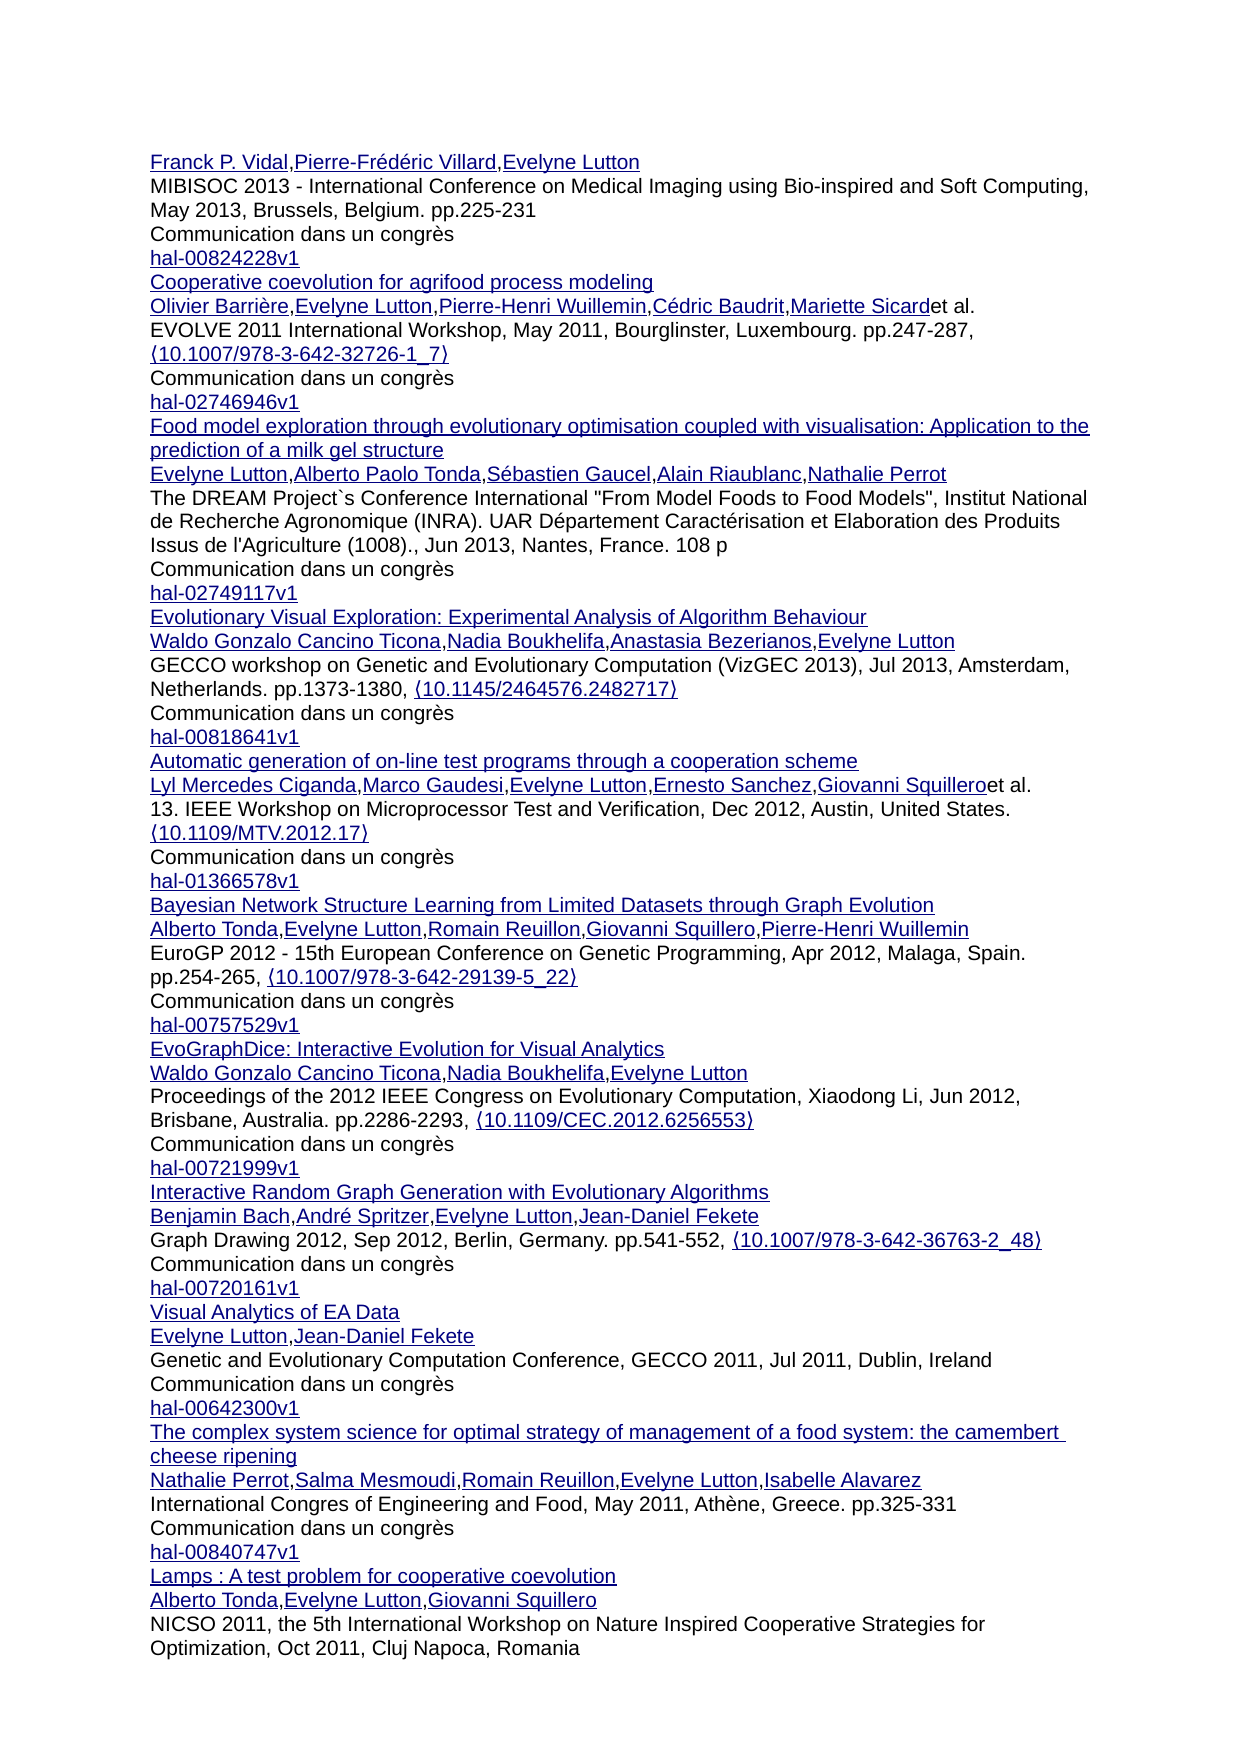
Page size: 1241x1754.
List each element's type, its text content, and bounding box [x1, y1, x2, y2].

table_cell prediction of a milk gel structure Evelyne Lutton,Alberto Paolo Tonda,Sébastien Gaucel,Alain Riaublanc,Nathalie Perrot The DREAM Project`s Conference International "From Model Foods to Food Models", Institut National de Recherche Agronomique (INRA). UAR Département Caractérisation et Elaboration des Produits Issus de l'Agriculture (1008)., Jun 2013, Nantes, France. 108 p Communication dans un congrès hal-02749117v1 [150, 436, 1090, 605]
table_cell Evolutionary Visual Exploration: Experimental Analysis of Algorithm Behaviour Waldo Gonzalo Cancino Ticona,Nadia Boukhelifa,Anastasia Bezerianos,Evelyne Lutton GECCO workshop on Genetic and Evolutionary Computation (VizGEC 2013), Jul 2013, Amsterdam, Netherlands. pp.1373-1380, ⟨10.1145/2464576.2482717⟩ Communication dans un congrès hal-00818641v1 [150, 605, 1090, 749]
table_cell Visual Analytics of EA Data Evelyne Lutton,Jean-Daniel Fekete Genetic and Evolutionary Computation Conference, GECCO 2011, Jul 2011, Dublin, Ireland Communication dans un congrès hal-00642300v1 [150, 1300, 1090, 1420]
table_cell Automatic generation of on-line test programs through a cooperation scheme Lyl Mercedes Ciganda,Marco Gaudesi,Evelyne Lutton,Ernesto Sanchez,Giovanni Squilleroet al. 13. IEEE Workshop on Microprocessor Test and Verification, Dec 2012, Austin, United States. ⟨10.1109/MTV.2012.17⟩ Communication dans un congrès hal-01366578v1 [150, 749, 1090, 893]
table_cell Bayesian Network Structure Learning from Limited Datasets through Graph Evolution Alberto Tonda,Evelyne Lutton,Romain Reuillon,Giovanni Squillero,Pierre-Henri Wuillemin EuroGP 2012 - 15th European Conference on Genetic Programming, Apr 2012, Malaga, Spain. pp.254-265, ⟨10.1007/978-3-642-29139-5_22⟩ Communication dans un congrès hal-00757529v1 [150, 893, 1090, 1036]
table_cell Cooperative coevolution for agrifood process modeling Olivier Barrière,Evelyne Lutton,Pierre-Henri Wuillemin,Cédric Baudrit,Mariette Sicardet al. EVOLVE 2011 International Workshop, May 2011, Bourglinster, Luxembourg. pp.247-287, ⟨10.1007/978-3-642-32726-1_7⟩ Communication dans un congrès hal-02746946v1 [150, 270, 1090, 413]
table_cell The complex system science for optimal strategy of management of a food system: the camembert cheese ripening Nathalie Perrot,Salma Mesmoudi,Romain Reuillon,Evelyne Lutton,Isabelle Alavarez International Congres of Engineering and Food, May 2011, Athène, Greece. pp.325-331 Communication dans un congrès hal-00840747v1 [150, 1420, 1090, 1563]
table_cell Food model exploration through evolutionary optimisation coupled with visualisation: Application to the [150, 414, 1090, 434]
table_cell EvoGraphDice: Interactive Evolution for Visual Analytics Waldo Gonzalo Cancino Ticona,Nadia Boukhelifa,Evelyne Lutton Proceedings of the 2012 IEEE Congress on Evolutionary Computation, Xiaodong Li, Jun 2012, Brisbane, Australia. pp.2286-2293, ⟨10.1109/CEC.2012.6256553⟩ Communication dans un congrès hal-00721999v1 [150, 1036, 1090, 1180]
table_cell Franck P. Vidal,Pierre-Frédéric Villard,Evelyne Lutton MIBISOC 2013 - International Conference on Medical Imaging using Bio-inspired and Soft Computing, May 2013, Brussels, Belgium. pp.225-231 Communication dans un congrès hal-00824228v1 [150, 150, 1090, 270]
table_cell Lamps : A test problem for cooperative coevolution Alberto Tonda,Evelyne Lutton,Giovanni Squillero NICSO 2011, the 5th International Workshop on Nature Inspired Cooperative Strategies for Optimization, Oct 2011, Cluj Napoca, Romania [150, 1564, 1090, 1659]
table_cell Interactive Random Graph Generation with Evolutionary Algorithms Benjamin Bach,André Spritzer,Evelyne Lutton,Jean-Daniel Fekete Graph Drawing 2012, Sep 2012, Berlin, Germany. pp.541-552, ⟨10.1007/978-3-642-36763-2_48⟩ Communication dans un congrès hal-00720161v1 [150, 1180, 1090, 1300]
